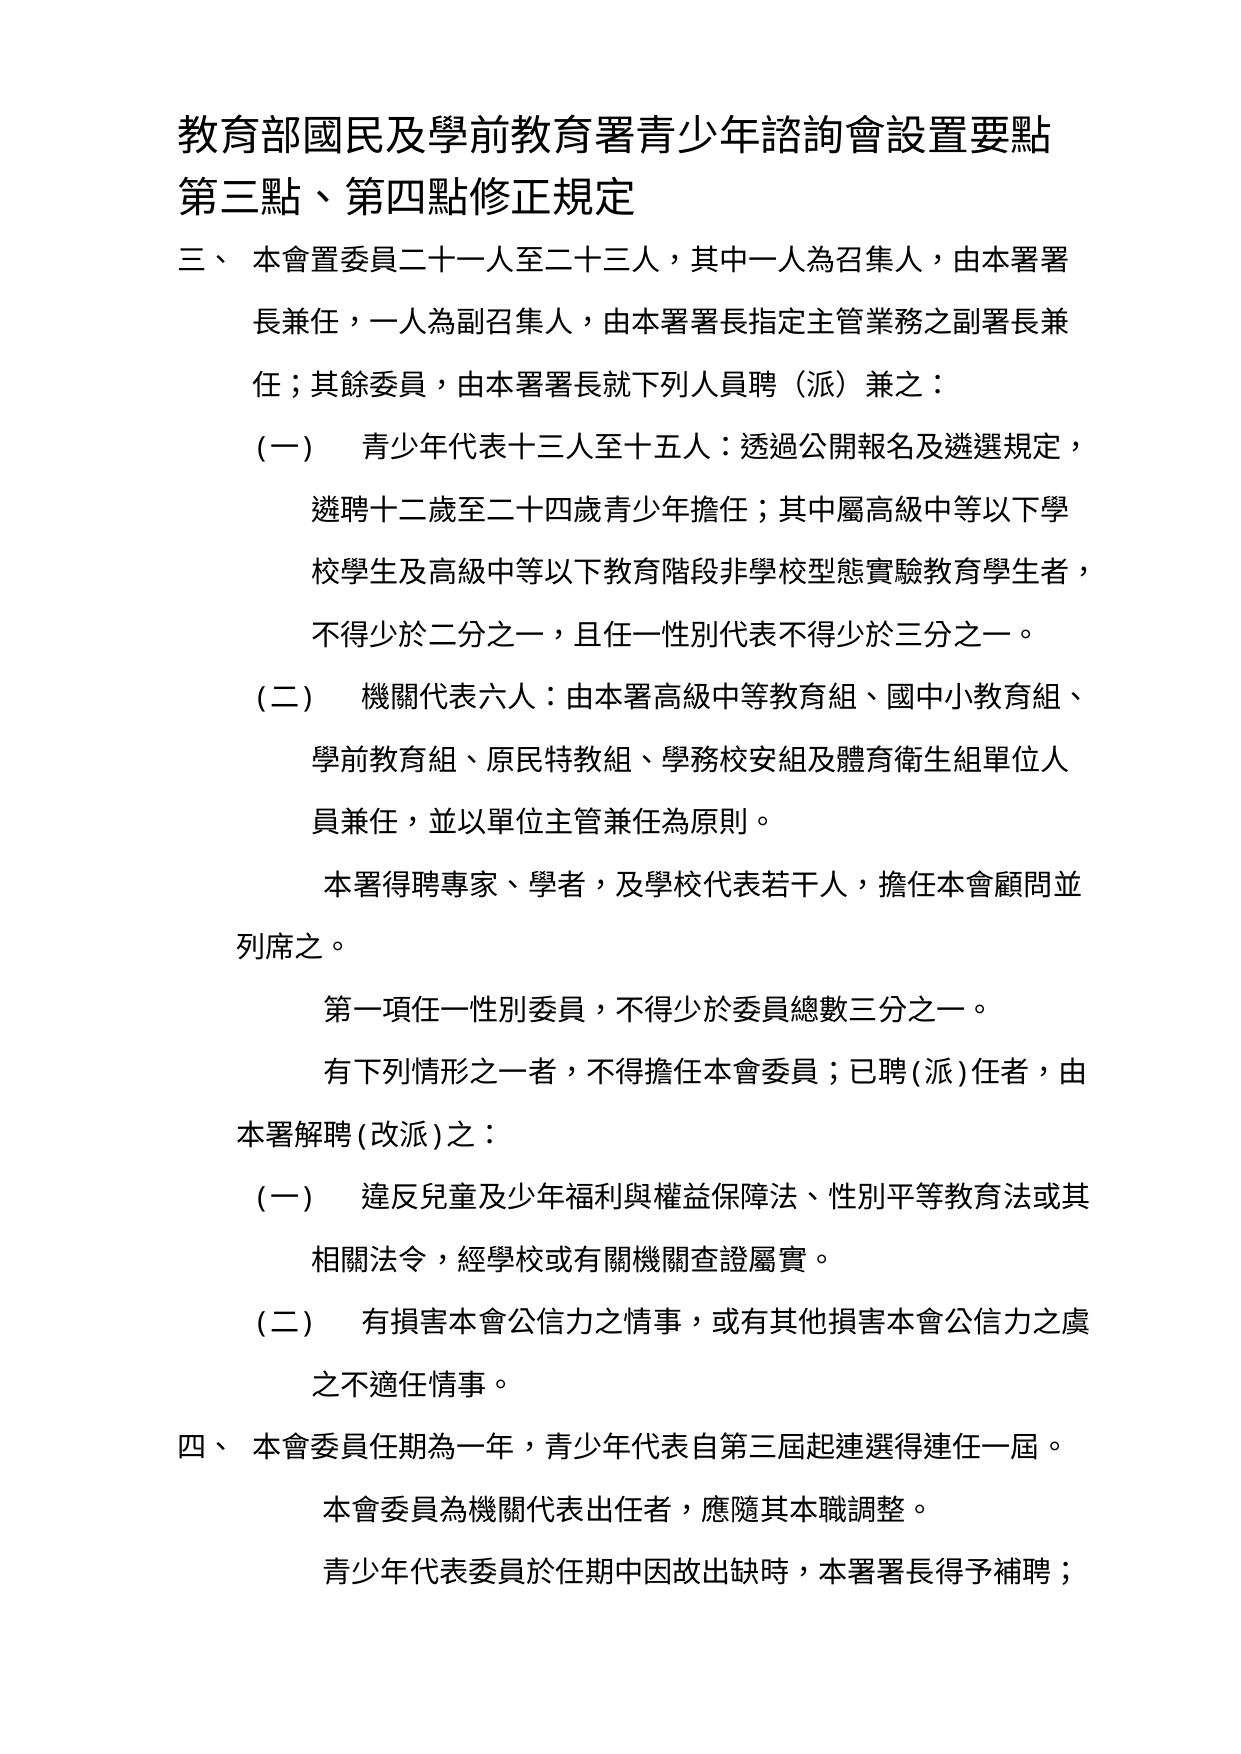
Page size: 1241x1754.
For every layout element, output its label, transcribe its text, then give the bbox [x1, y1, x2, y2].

list 青少年代表十三人至十五人：透過公開報名及遴選規定，遴聘十二歲至二十四歲青少年擔任；其中屬高級中等以下學校學生及高級中等以下教育階段非學校型態實驗教育學生者，不得少於二分之一，且任一性別代表不得少於三分之一。 [252, 403, 1092, 653]
text 本會委員為機關代表出任者，應隨其本職調整。 [252, 1466, 1092, 1528]
list 有損害本會公信力之情事，或有其他損害本會公信力之虞之不適任情事。 [252, 1278, 1092, 1403]
text 第一項任一性別委員，不得少於委員總數三分之一。 [236, 966, 1092, 1028]
text 有下列情形之一者，不得擔任本會委員；已聘(派)任者，由本署解聘(改派)之： [236, 1028, 1092, 1153]
list 機關代表六人：由本署高級中等教育組、國中小教育組、學前教育組、原民特教組、學務校安組及體育衛生組單位人員兼任，並以單位主管兼任為原則。 [252, 653, 1092, 841]
list 本會委員任期為一年，青少年代表自第三屆起連選得連任一屆。 [177, 1403, 1092, 1466]
text 教育部國民及學前教育署青少年諮詢會設置要點第三點、第四點修正規定 [177, 91, 1092, 216]
text 本署得聘專家、學者，及學校代表若干人，擔任本會顧問並列席之。 [236, 841, 1092, 966]
list 違反兒童及少年福利與權益保障法、性別平等教育法或其相關法令，經學校或有關機關查證屬實。 [252, 1153, 1092, 1278]
list 本會置委員二十一人至二十三人，其中一人為召集人，由本署署長兼任，一人為副召集人，由本署署長指定主管業務之副署長兼任；其餘委員，由本署署長就下列人員聘（派）兼之： [177, 216, 1092, 403]
text 青少年代表委員於任期中因故出缺時，本署署長得予補聘； [252, 1528, 1092, 1591]
